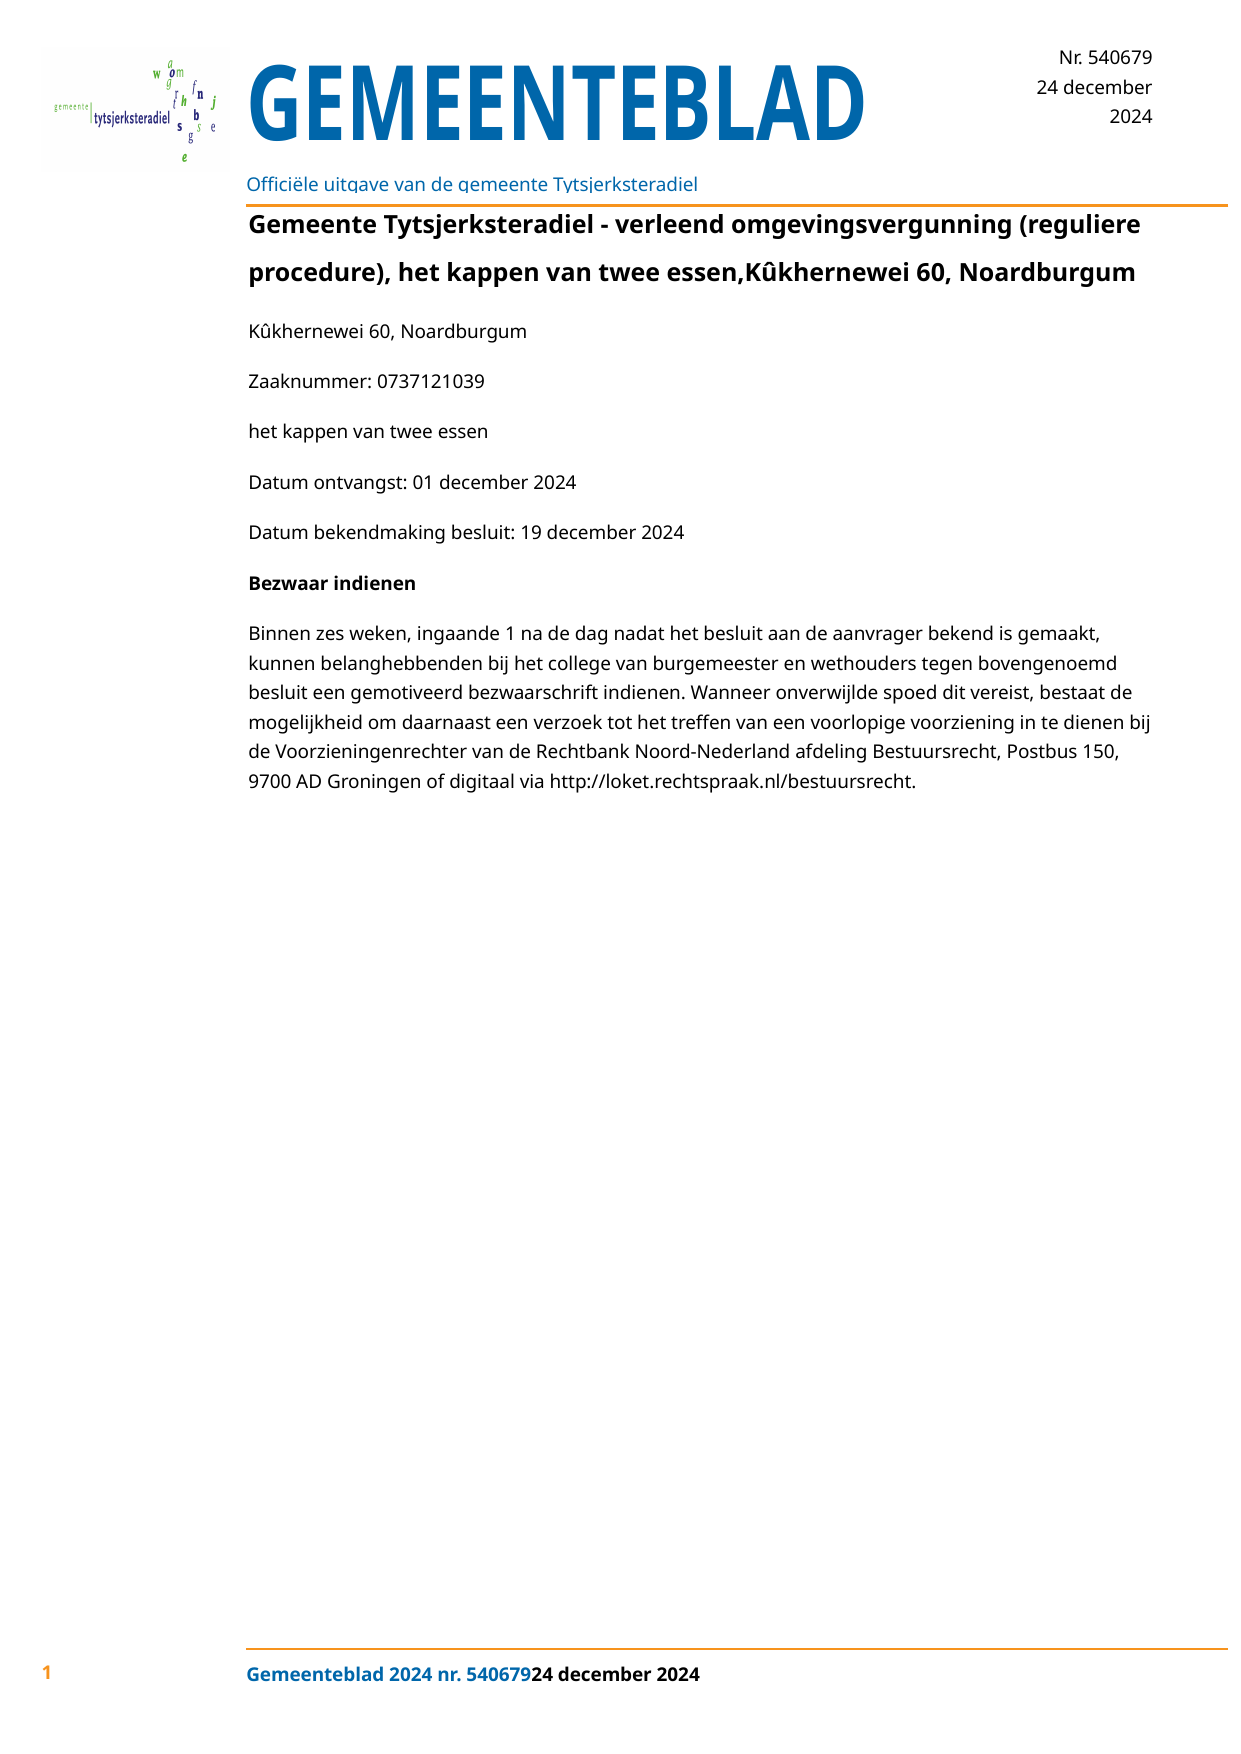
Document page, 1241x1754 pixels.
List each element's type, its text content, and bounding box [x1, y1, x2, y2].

text Binnen zes weken, ingaande 1 na de dag nadat het besluit aan de aanvrager bekend is gemaakt, kunnen belanghebbenden bij het college van burgemeester en wethouders tegen bovengenoemd besluit een gemotiveerd bezwaarschrift indienen. Wanneer onverwijlde spoed dit vereist, bestaat de mogelijkheid om daarnaast een verzoek tot het treffen van een voorlopige voorziening in te dienen bij de Voorzieningenrechter van de Rechtbank Noord-Nederland afdeling Bestuursrecht, Postbus 150, 9700 AD Groningen of digitaal via http://loket.rechtspraak.nl/bestuursrecht. [248, 620, 1152, 794]
text Bezwaar indienen [248, 570, 1152, 596]
text Datum bekendmaking besluit: 19 december 2024 [248, 519, 1152, 545]
picture [41, 47, 231, 172]
text het kappen van twee essen [248, 419, 1152, 444]
text Zaaknummer: 0737121039 [248, 368, 1152, 394]
text Kûkhernewei 60, Noardburgum [248, 318, 1152, 344]
text Datum ontvangst: 01 december 2024 [248, 469, 1152, 495]
text Gemeente Tytsjerksteradiel - verleend omgevingsvergunning (reguliere procedure), het kappen van twee essen,Kûkhernewei 60, Noardburgum [248, 207, 1152, 288]
